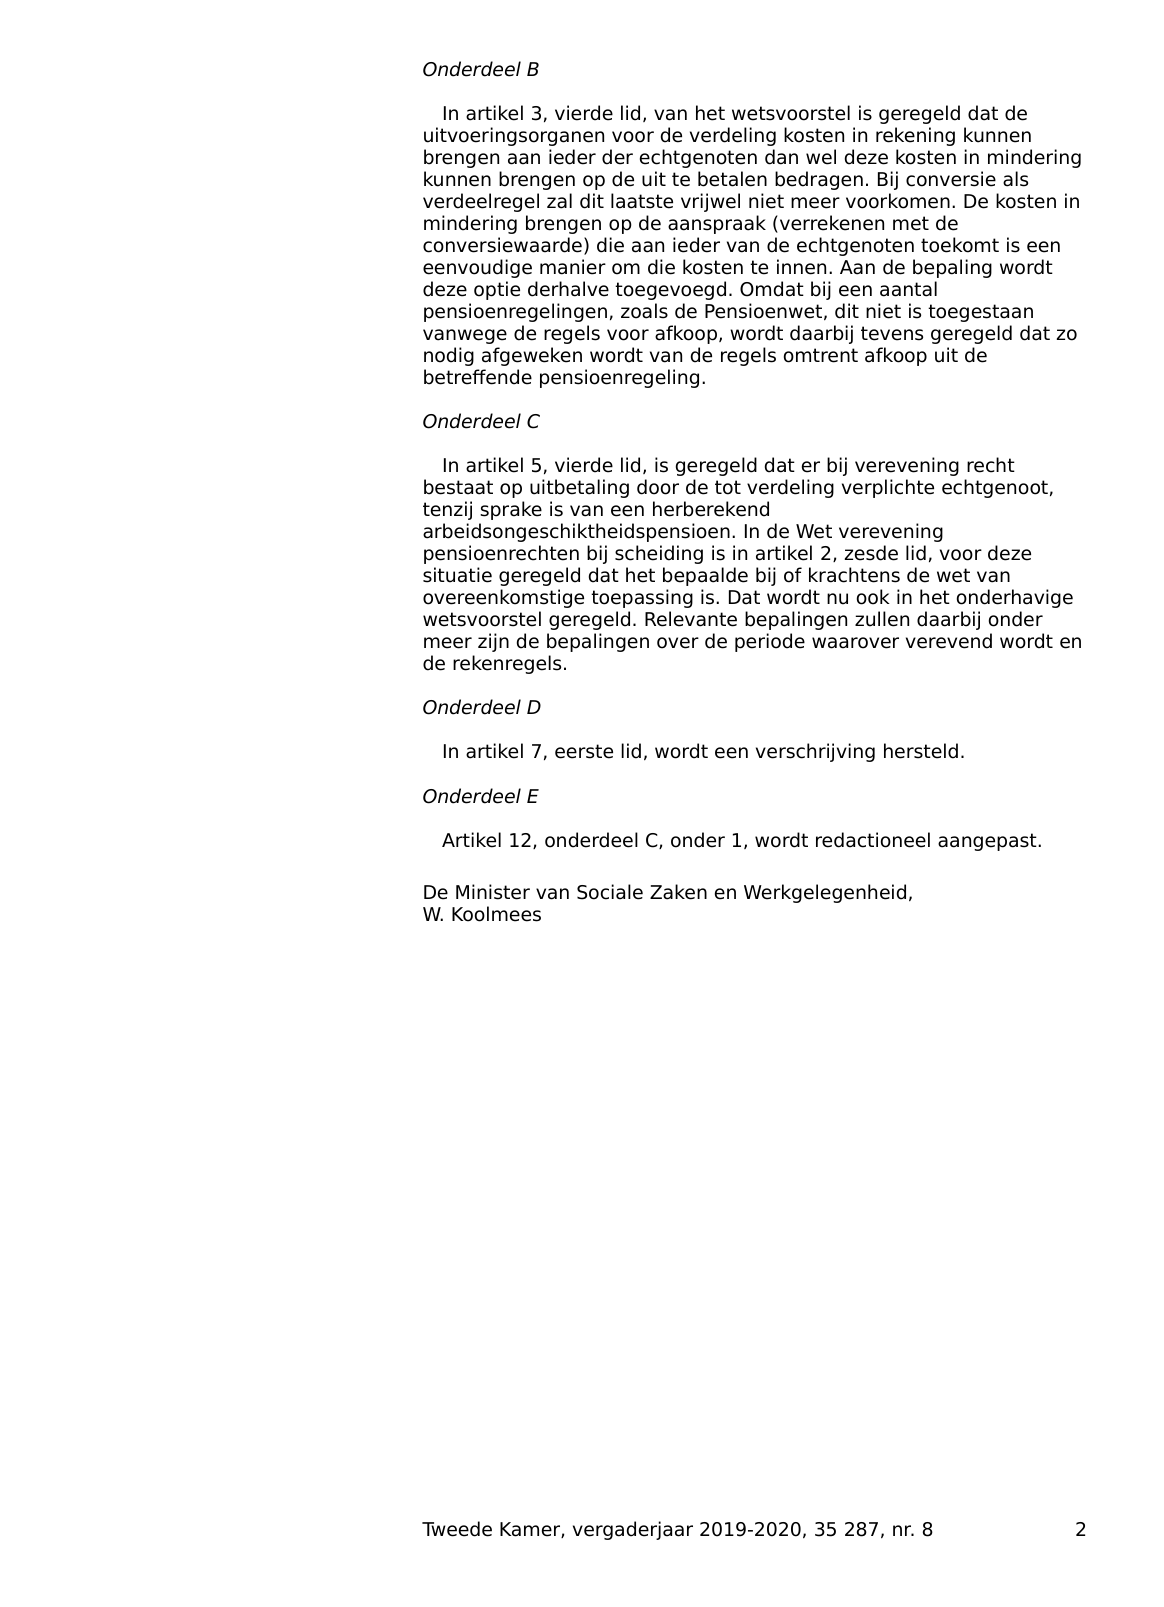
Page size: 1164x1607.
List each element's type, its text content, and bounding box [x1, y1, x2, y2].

text In artikel 7, eerste lid, wordt een verschrijving hersteld. [422, 741, 1087, 763]
subtitle Onderdeel E [422, 786, 1087, 808]
subtitle Onderdeel D [422, 697, 1087, 719]
subtitle Onderdeel C [422, 411, 1087, 433]
text De Minister van Sociale Zaken en Werkgelegenheid, W. Koolmees [422, 882, 1087, 926]
text In artikel 5, vierde lid, is geregeld dat er bij verevening recht bestaat op uitbetaling door de tot verdeling verplichte echtgenoot, tenzij sprake is van een herberekend arbeidsongeschiktheidspensioen. In de Wet verevening pensioenrechten bij scheiding is in artikel 2, zesde lid, voor deze situatie geregeld dat het bepaalde bij of krachtens de wet van overeenkomstige toepassing is. Dat wordt nu ook in het onderhavige wetsvoorstel geregeld. Relevante bepalingen zullen daarbij onder meer zijn de bepalingen over de periode waarover verevend wordt en de rekenregels. [422, 455, 1087, 675]
subtitle Onderdeel B [422, 59, 1087, 81]
text Artikel 12, onderdeel C, onder 1, wordt redactioneel aangepast. [422, 830, 1087, 852]
text In artikel 3, vierde lid, van het wetsvoorstel is geregeld dat de uitvoeringsorganen voor de verdeling kosten in rekening kunnen brengen aan ieder der echtgenoten dan wel deze kosten in mindering kunnen brengen op de uit te betalen bedragen. Bij conversie als verdeelregel zal dit laatste vrijwel niet meer voorkomen. De kosten in mindering brengen op de aanspraak (verrekenen met de conversiewaarde) die aan ieder van de echtgenoten toekomt is een eenvoudige manier om die kosten te innen. Aan de bepaling wordt deze optie derhalve toegevoegd. Omdat bij een aantal pensioenregelingen, zoals de Pensioenwet, dit niet is toegestaan vanwege de regels voor afkoop, wordt daarbij tevens geregeld dat zo nodig afgeweken wordt van de regels omtrent afkoop uit de betreffende pensioenregeling. [422, 103, 1087, 389]
